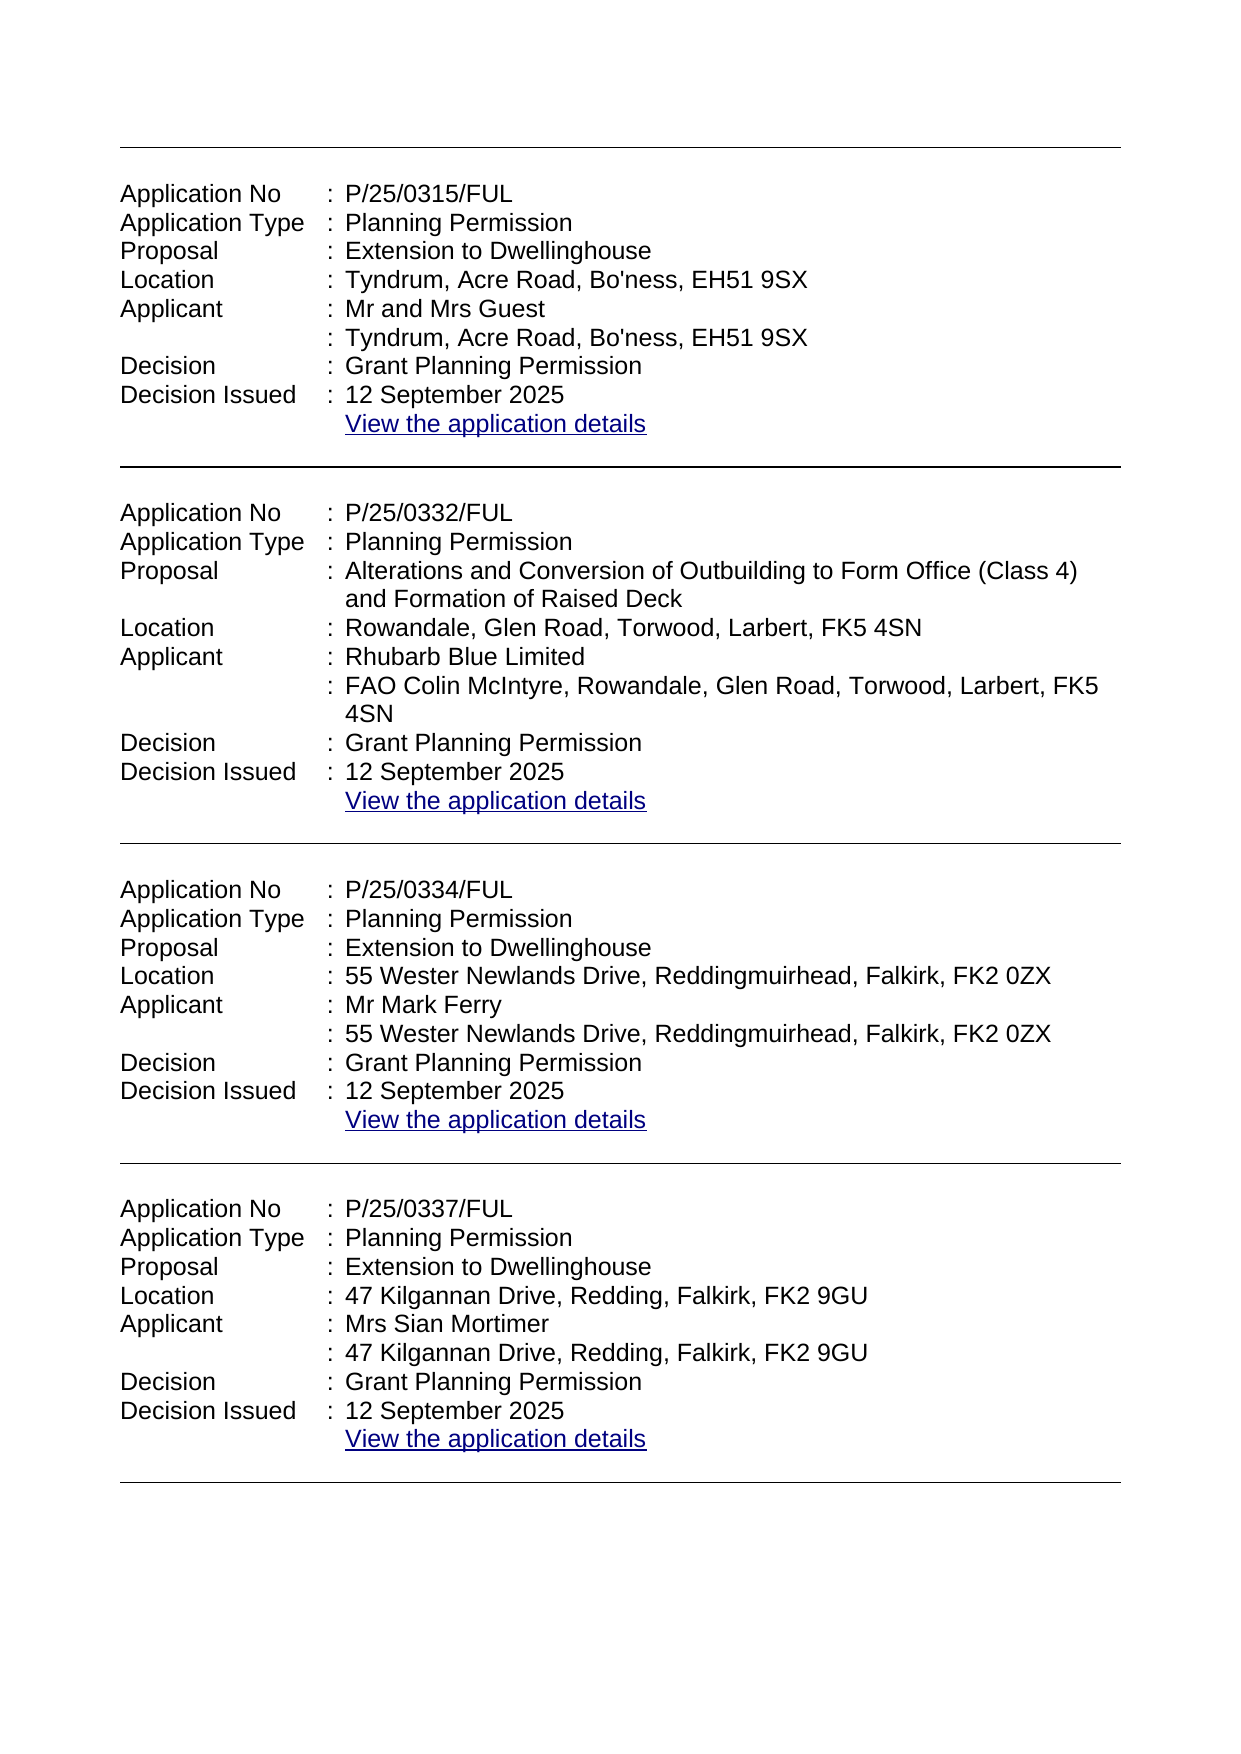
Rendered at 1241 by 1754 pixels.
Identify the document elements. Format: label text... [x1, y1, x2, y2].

text Location : 47 Kilgannan Drive, Redding, Falkirk, FK2 9GU [120, 1281, 1121, 1309]
text Application No : P/25/0315/FUL [120, 179, 1121, 208]
text Decision Issued : 12 September 2025 [120, 1396, 1121, 1424]
text Proposal : Extension to Dwellinghouse [120, 236, 1121, 265]
text Location : Rowandale, Glen Road, Torwood, Larbert, FK5 4SN [120, 613, 1121, 642]
text Decision Issued : 12 September 2025 [120, 1076, 1121, 1105]
text Decision Issued : 12 September 2025 [120, 757, 1121, 786]
text : Tyndrum, Acre Road, Bo'ness, EH51 9SX [120, 323, 1121, 351]
text Applicant : Mrs Sian Mortimer [120, 1309, 1121, 1338]
text Application Type : Planning Permission [120, 208, 1121, 236]
text Decision : Grant Planning Permission [120, 1367, 1121, 1396]
text Application Type : Planning Permission [120, 527, 1121, 556]
text Decision : Grant Planning Permission [120, 351, 1121, 380]
text Application No : P/25/0334/FUL [120, 875, 1121, 904]
text View the application details [120, 409, 1121, 438]
text Proposal : Extension to Dwellinghouse [120, 933, 1121, 961]
text Proposal : Alterations and Conversion of Outbuilding to Form Office (Class 4) [120, 556, 1121, 584]
text Decision : Grant Planning Permission [120, 1048, 1121, 1076]
text Application Type : Planning Permission [120, 904, 1121, 933]
text Decision : Grant Planning Permission [120, 728, 1121, 757]
text View the application details [120, 1105, 1121, 1134]
text Application Type : Planning Permission [120, 1223, 1121, 1252]
text : FAO Colin McIntyre, Rowandale, Glen Road, Torwood, Larbert, FK5 [120, 671, 1121, 699]
text Decision Issued : 12 September 2025 [120, 380, 1121, 409]
text : 55 Wester Newlands Drive, Reddingmuirhead, Falkirk, FK2 0ZX [120, 1019, 1121, 1048]
text Applicant : Mr and Mrs Guest [120, 294, 1121, 323]
text and Formation of Raised Deck [120, 584, 1121, 613]
text View the application details [120, 786, 1121, 814]
text Application No : P/25/0332/FUL [120, 498, 1121, 527]
text Location : 55 Wester Newlands Drive, Reddingmuirhead, Falkirk, FK2 0ZX [120, 961, 1121, 990]
text Proposal : Extension to Dwellinghouse [120, 1252, 1121, 1281]
text Location : Tyndrum, Acre Road, Bo'ness, EH51 9SX [120, 265, 1121, 294]
text 4SN [120, 699, 1121, 728]
text : 47 Kilgannan Drive, Redding, Falkirk, FK2 9GU [120, 1338, 1121, 1367]
text View the application details [120, 1424, 1121, 1453]
text Application No : P/25/0337/FUL [120, 1194, 1121, 1223]
text Applicant : Mr Mark Ferry [120, 990, 1121, 1019]
text Applicant : Rhubarb Blue Limited [120, 642, 1121, 671]
